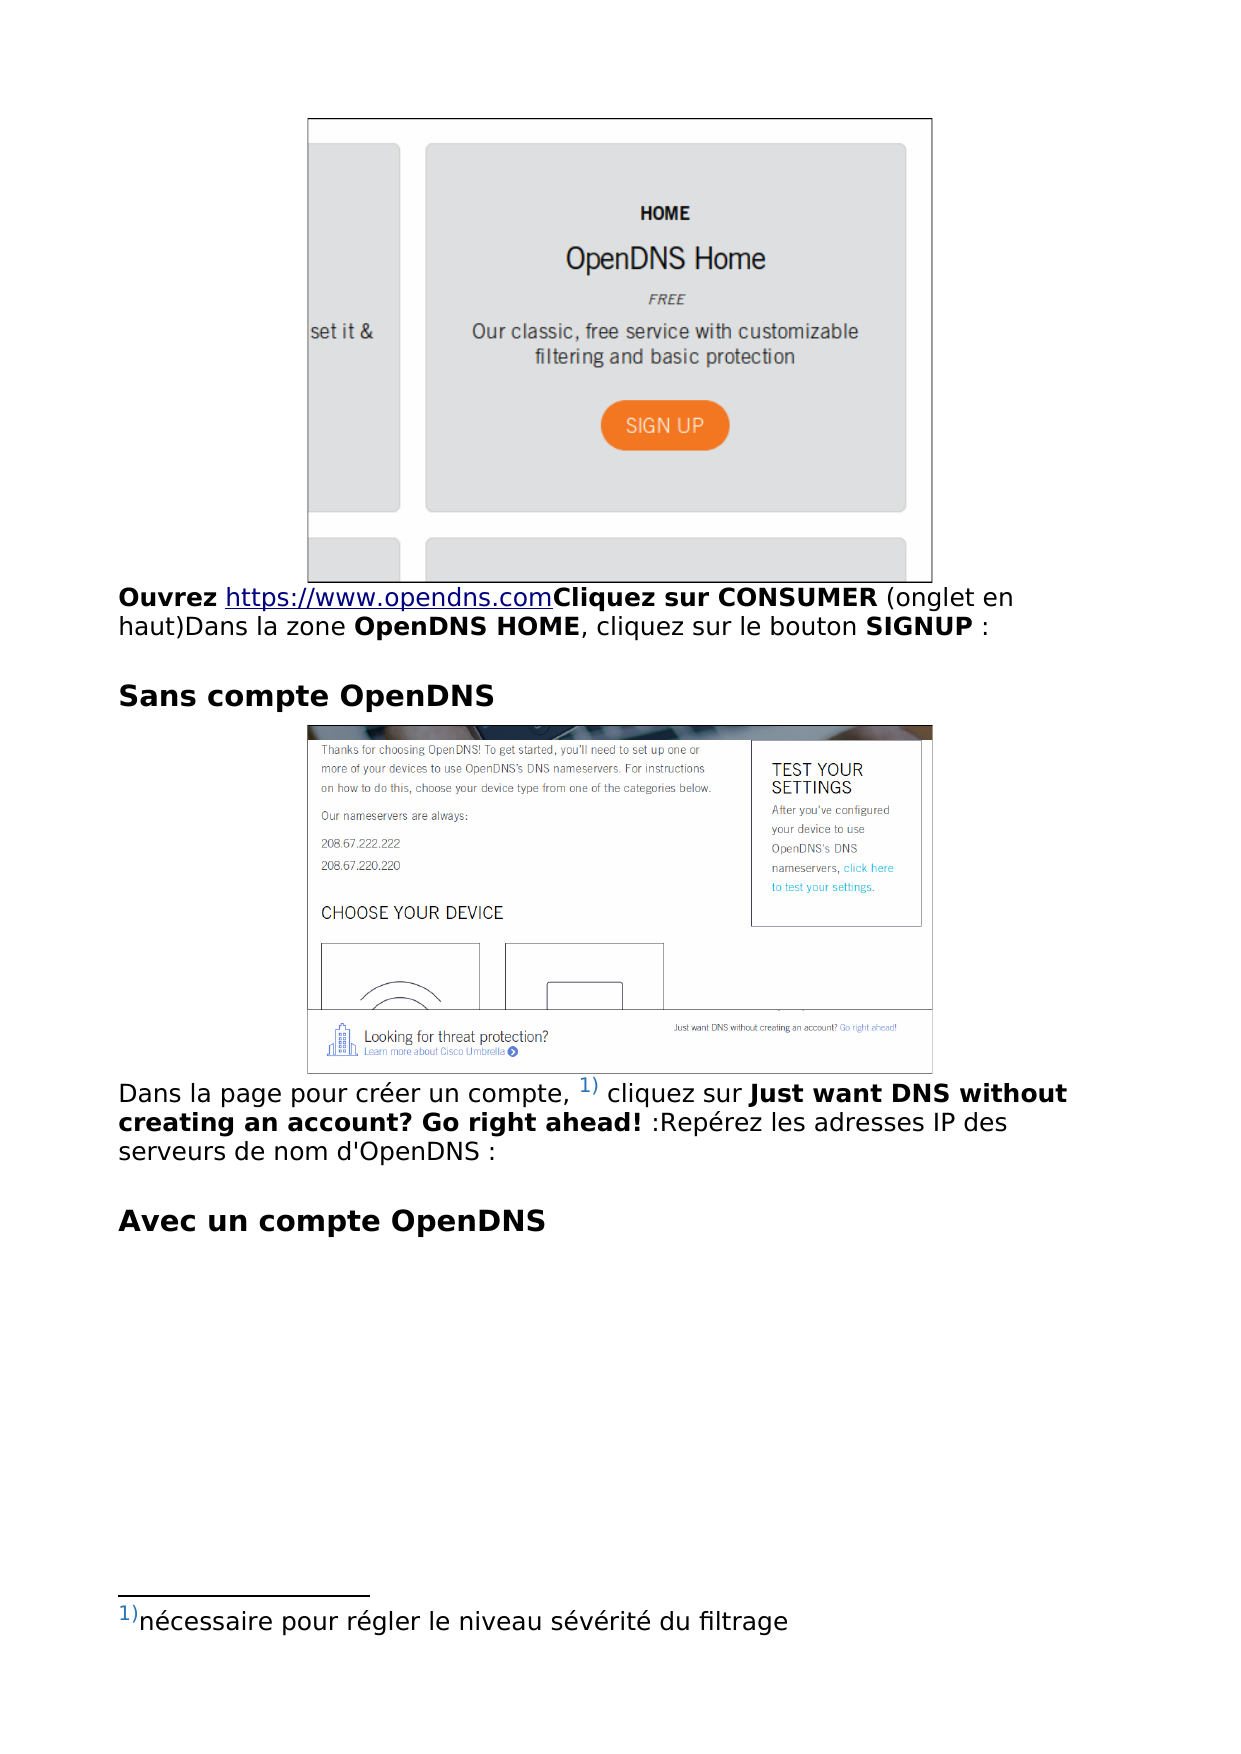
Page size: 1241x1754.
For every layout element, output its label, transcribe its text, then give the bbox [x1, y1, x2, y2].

subtitle Avec un compte OpenDNS [118, 1204, 1122, 1238]
picture [307, 725, 933, 1074]
text Ouvrez https://www.opendns.comCliquez sur CONSUMER (onglet en haut)Dans la zone OpenDNS HOME, cliquez sur le bouton SIGNUP : [118, 118, 1122, 641]
text nécessaire pour régler le niveau sévérité du filtrage [118, 1602, 1122, 1636]
subtitle Sans compte OpenDNS [118, 679, 1122, 713]
picture [307, 118, 933, 583]
text Dans la page pour créer un compte, cliquez sur Just want DNS without creating an account? Go right ahead! :Repérez les adresses IP des serveurs de nom d'OpenDNS : [118, 725, 1122, 1166]
